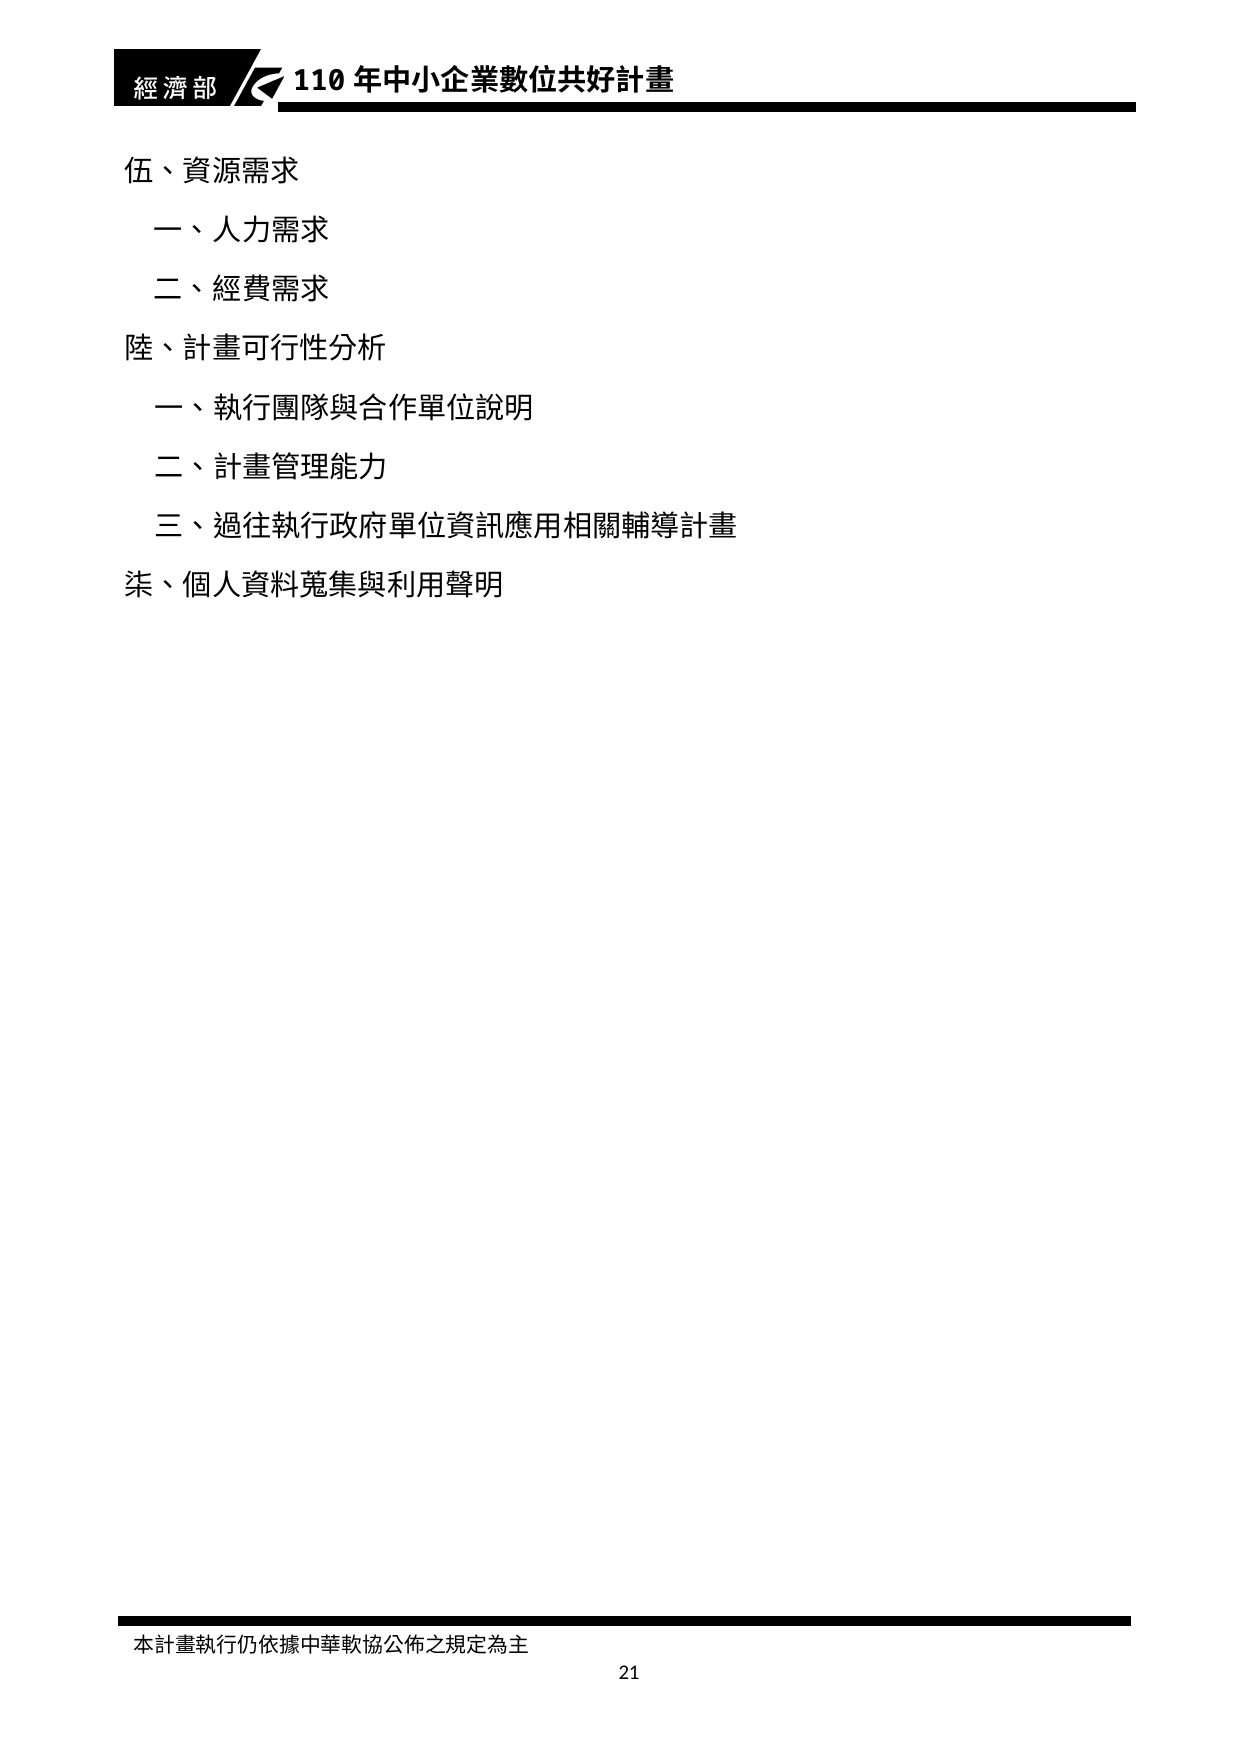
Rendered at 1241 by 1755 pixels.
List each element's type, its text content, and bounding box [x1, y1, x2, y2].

picture [114, 49, 284, 106]
list 執行團隊與合作單位說明 [154, 384, 1122, 427]
list 、個人資料蒐集與利用聲明 [124, 562, 1122, 604]
list 、資源需求 [124, 148, 1122, 190]
list 、計畫可行性分析 [124, 325, 1122, 367]
list 過往執行政府單位資訊應用相關輔導計畫 [154, 503, 1122, 545]
list 人力需求 [153, 207, 1122, 249]
list 計畫管理能力 [154, 443, 1122, 486]
list 經費需求 [153, 266, 1122, 308]
